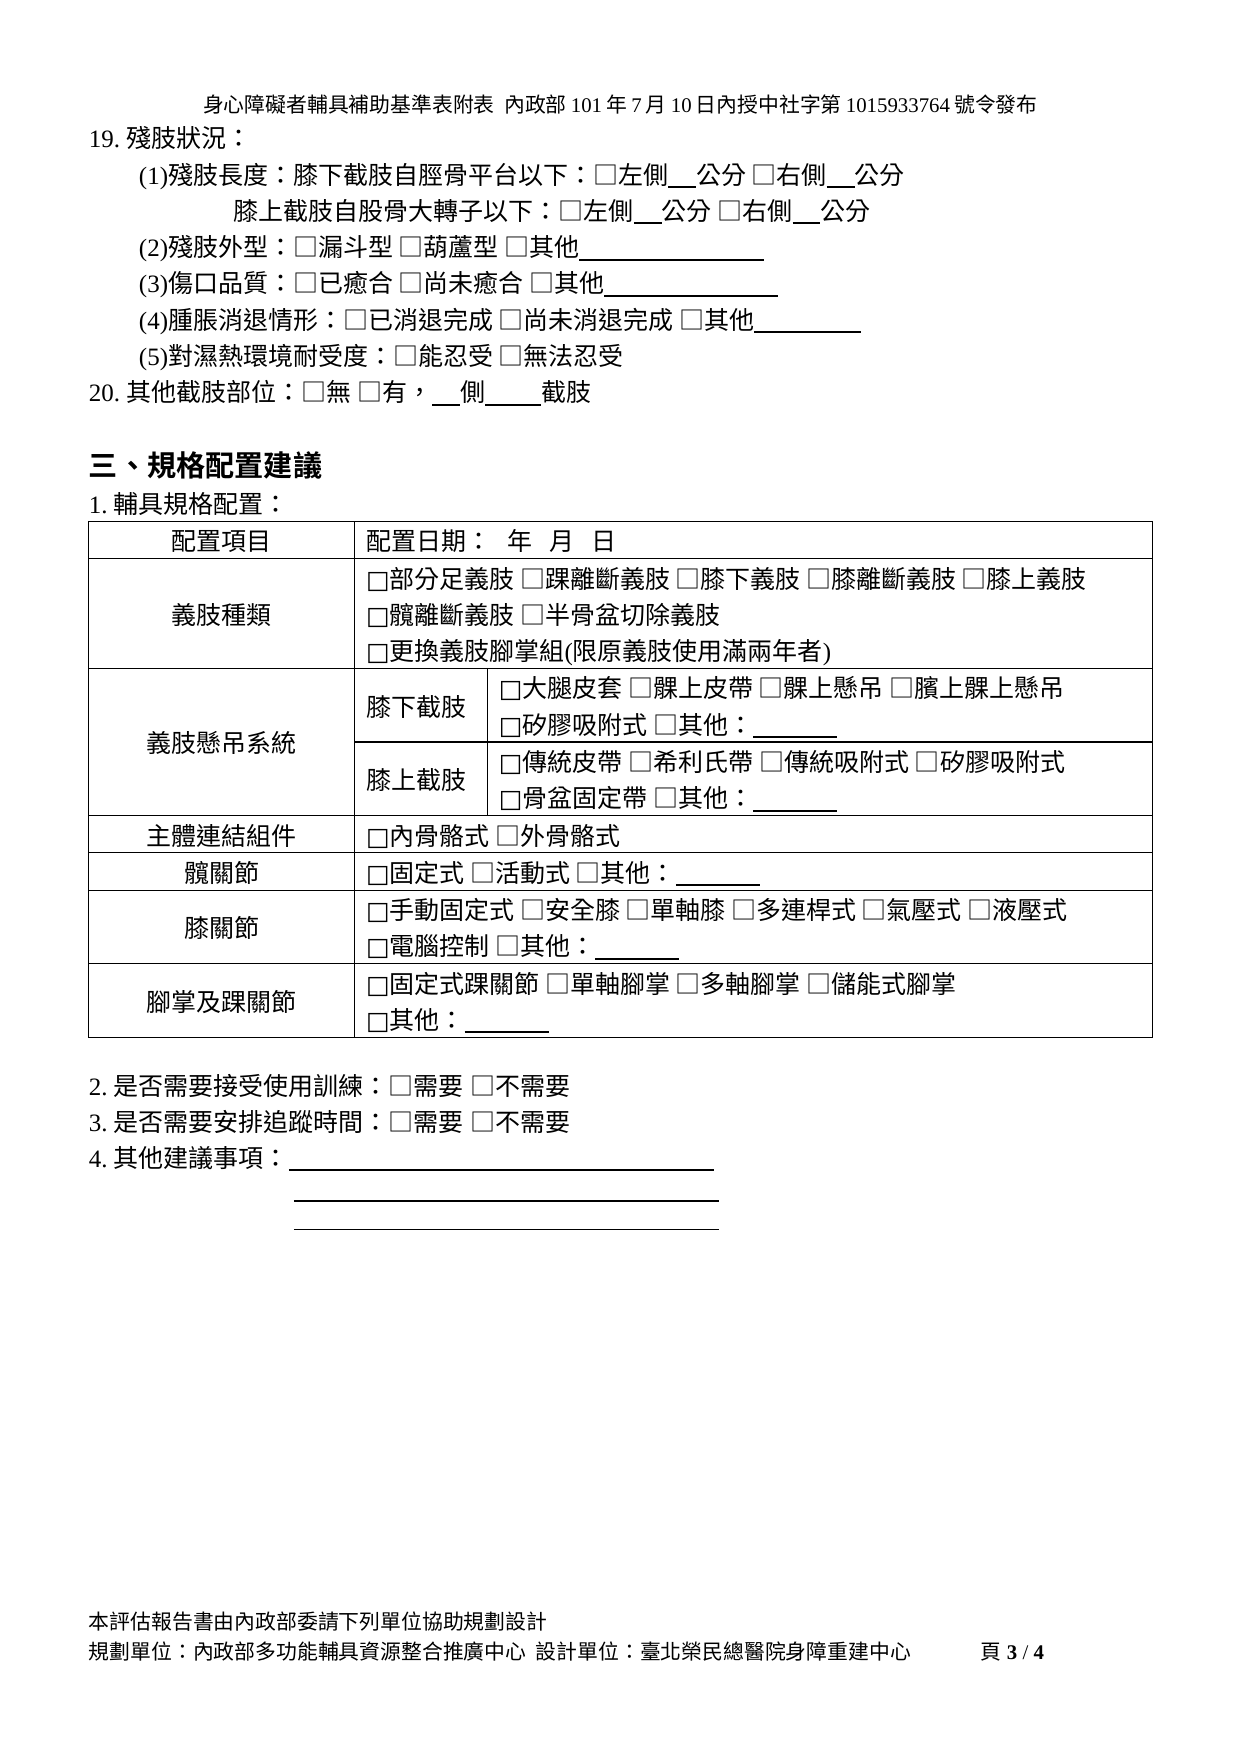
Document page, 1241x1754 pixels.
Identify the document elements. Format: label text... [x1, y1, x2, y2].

text 3. 是否需要安排追蹤時間：□需要 □不需要 [89, 1103, 1152, 1139]
table_cell 義肢懸吊系統 [89, 669, 354, 815]
text (1)殘肢長度：膝下截肢自脛骨平台以下：□左側 公分 □右側 公分 [139, 155, 1152, 191]
table_header 配置項目 [89, 522, 354, 558]
text 20. 其他截肢部位：□無 □有， 側 截肢 [89, 373, 1152, 409]
table_cell □內骨骼式 □外骨骼式 [355, 816, 1152, 852]
text (5)對濕熱環境耐受度：□能忍受 □無法忍受 [139, 336, 1152, 373]
table_cell □手動固定式 □安全膝 □單軸膝 □多連桿式 □氣壓式 □液壓式 □電腦控制 □其他： [355, 891, 1152, 963]
table_cell □大腿皮套 □髁上皮帶 □髁上懸吊 □臏上髁上懸吊 □矽膠吸附式 □其他： [488, 669, 1152, 741]
table_cell □部分足義肢 □踝離斷義肢 □膝下義肢 □膝離斷義肢 □膝上義肢 □髖離斷義肢 □半骨盆切除義肢 □更換義肢腳掌組(限原義肢使用滿兩年者) [355, 559, 1152, 668]
text 三、規格配置建議 [89, 443, 1152, 484]
table_cell □固定式踝關節 □單軸腳掌 □多軸腳掌 □儲能式腳掌 □其他： [355, 964, 1152, 1037]
text (3)傷口品質：□已癒合 □尚未癒合 □其他 [139, 264, 1152, 300]
table_cell 義肢種類 [89, 559, 354, 668]
text 1. 輔具規格配置： [89, 484, 1152, 521]
table_cell 髖關節 [89, 853, 354, 889]
text (2)殘肢外型：□漏斗型 □葫蘆型 □其他 [139, 228, 1152, 264]
text (4)腫脹消退情形：□已消退完成 □尚未消退完成 □其他 [139, 300, 1152, 336]
table_cell □傳統皮帶 □希利氏帶 □傳統吸附式 □矽膠吸附式 □骨盆固定帶 □其他： [488, 743, 1152, 815]
table_cell 膝關節 [89, 891, 354, 963]
table_header 配置日期： 年 月 日 [355, 522, 1152, 558]
text 4. 其他建議事項： [89, 1139, 1170, 1175]
table_cell 腳掌及踝關節 [89, 964, 354, 1037]
table_cell 主體連結組件 [89, 816, 354, 852]
table_cell 膝上截肢 [355, 743, 487, 815]
text 2. 是否需要接受使用訓練：□需要 □不需要 [89, 1066, 1152, 1103]
table_cell □固定式 □活動式 □其他： [355, 853, 1152, 889]
table_cell 膝下截肢 [355, 669, 487, 741]
text 19. 殘肢狀況： [89, 119, 1152, 155]
text 膝上截肢自股骨大轉子以下：□左側 公分 □右側 公分 [169, 191, 1152, 228]
